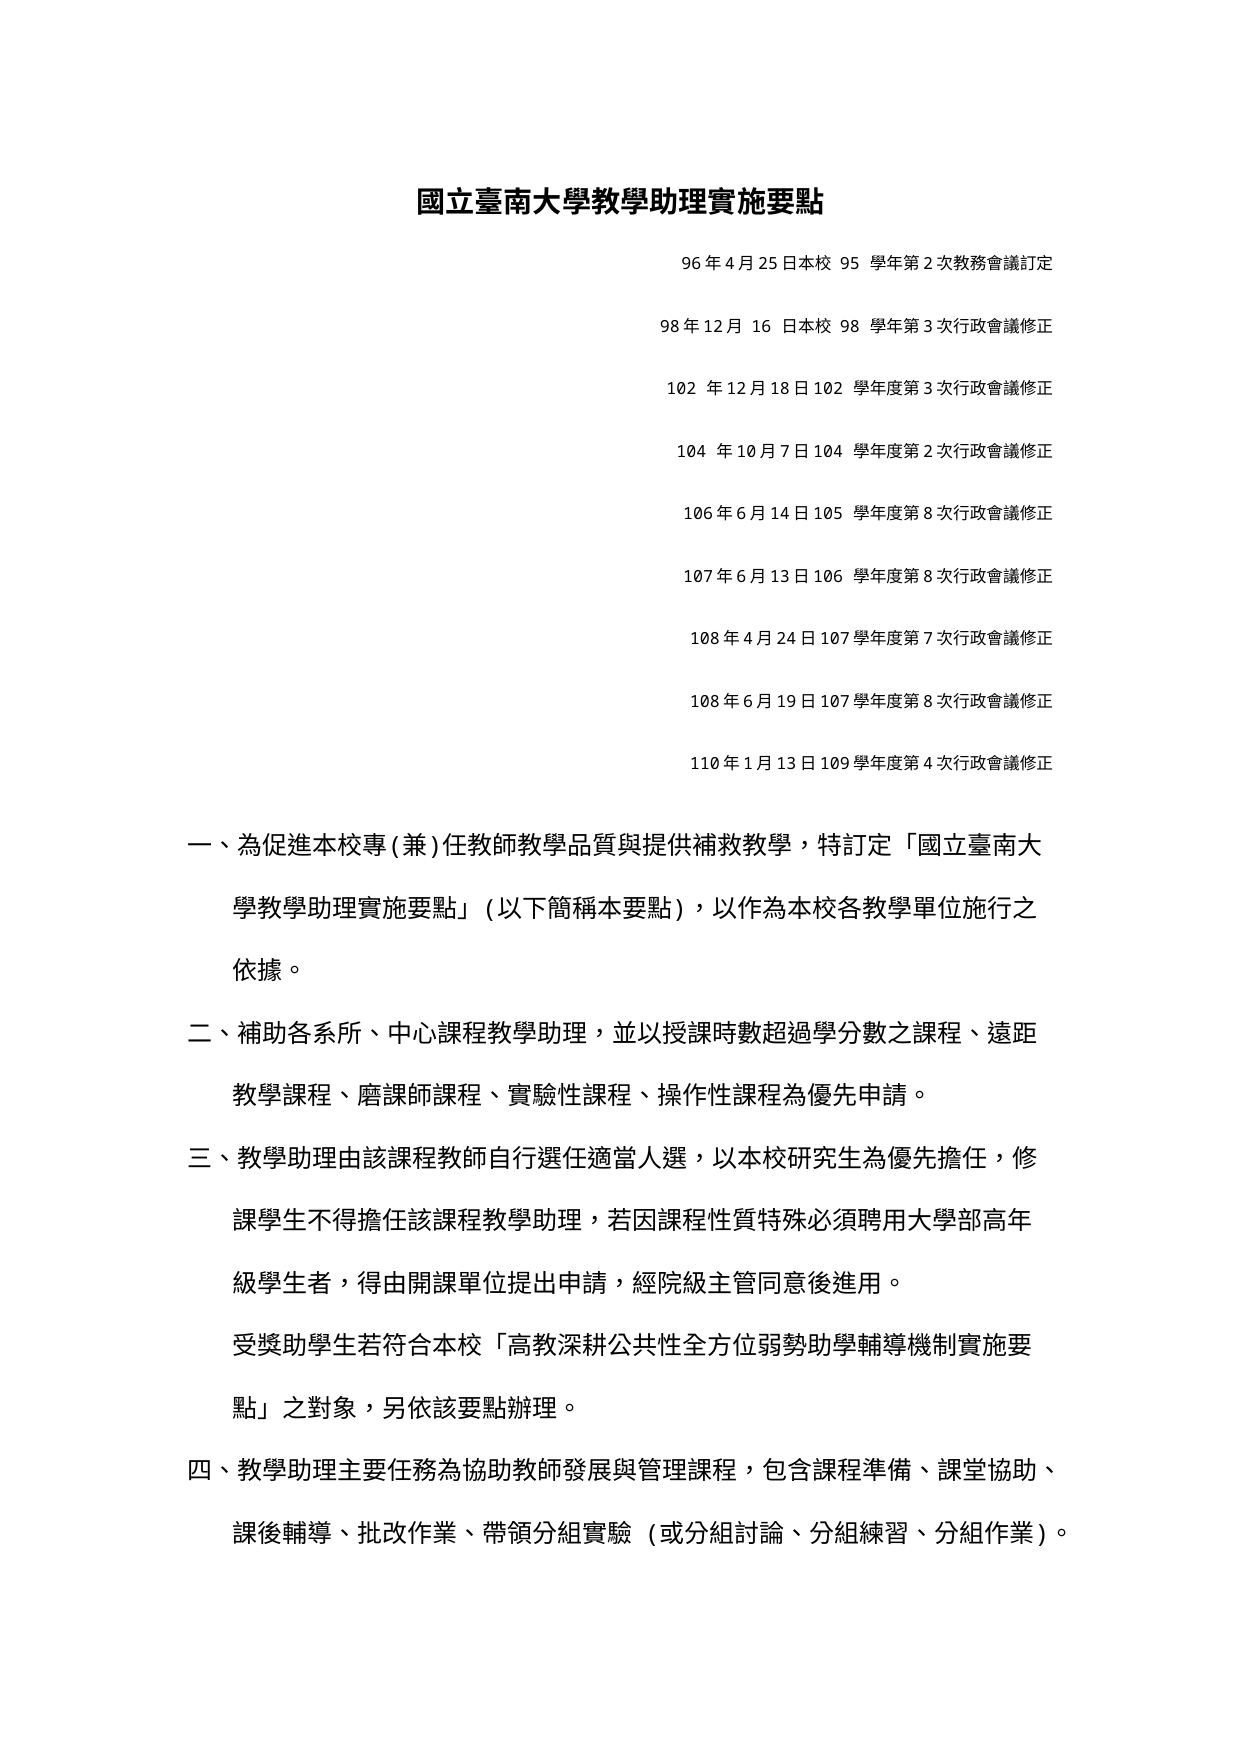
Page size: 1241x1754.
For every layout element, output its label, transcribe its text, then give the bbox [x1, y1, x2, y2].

text 96年4月25日本校 95 學年第2次教務會議訂定 [187, 221, 1053, 283]
text 102 年12月18日102 學年度第3次行政會議修正 [187, 346, 1053, 408]
text 98年12月 16 日本校 98 學年第3次行政會議修正 [187, 283, 1053, 346]
text 108年4月24日107學年度第7次行政會議修正 [187, 596, 1053, 658]
text 108年6月19日107學年度第8次行政會議修正 [187, 658, 1053, 721]
text 二、補助各系所、中心課程教學助理，並以授課時數超過學分數之課程、遠距教學課程、磨課師課程、實驗性課程、操作性課程為優先申請。 [187, 989, 1053, 1114]
text 一、為促進本校專(兼)任教師教學品質與提供補救教學，特訂定「國立臺南大學教學助理實施要點」(以下簡稱本要點)，以作為本校各教學單位施行之依據。 [187, 802, 1053, 989]
text 104 年10月7日104 學年度第2次行政會議修正 [187, 408, 1053, 471]
text 110年1月13日109學年度第4次行政會議修正 [187, 721, 1053, 783]
text 107年6月13日106 學年度第8次行政會議修正 [187, 533, 1053, 596]
text 四、教學助理主要任務為協助教師發展與管理課程，包含課程準備、課堂協助、課後輔導、批改作業、帶領分組實驗 (或分組討論、分組練習、分組作業)。惟教師不得要求教學助理處理與教學無關之行政庶務工作，亦不可代教師授課。 [187, 1427, 1053, 1552]
text 受獎助學生若符合本校「高教深耕公共性全方位弱勢助學輔導機制實施要點」之對象，另依該要點辦理。 [232, 1302, 1053, 1427]
text 國立臺南大學教學助理實施要點 [187, 158, 1053, 221]
text 三、教學助理由該課程教師自行選任適當人選，以本校研究生為優先擔任，修課學生不得擔任該課程教學助理，若因課程性質特殊必須聘用大學部高年級學生者，得由開課單位提出申請，經院級主管同意後進用。 [187, 1114, 1053, 1302]
text 106年6月14日105 學年度第8次行政會議修正 [187, 471, 1053, 533]
